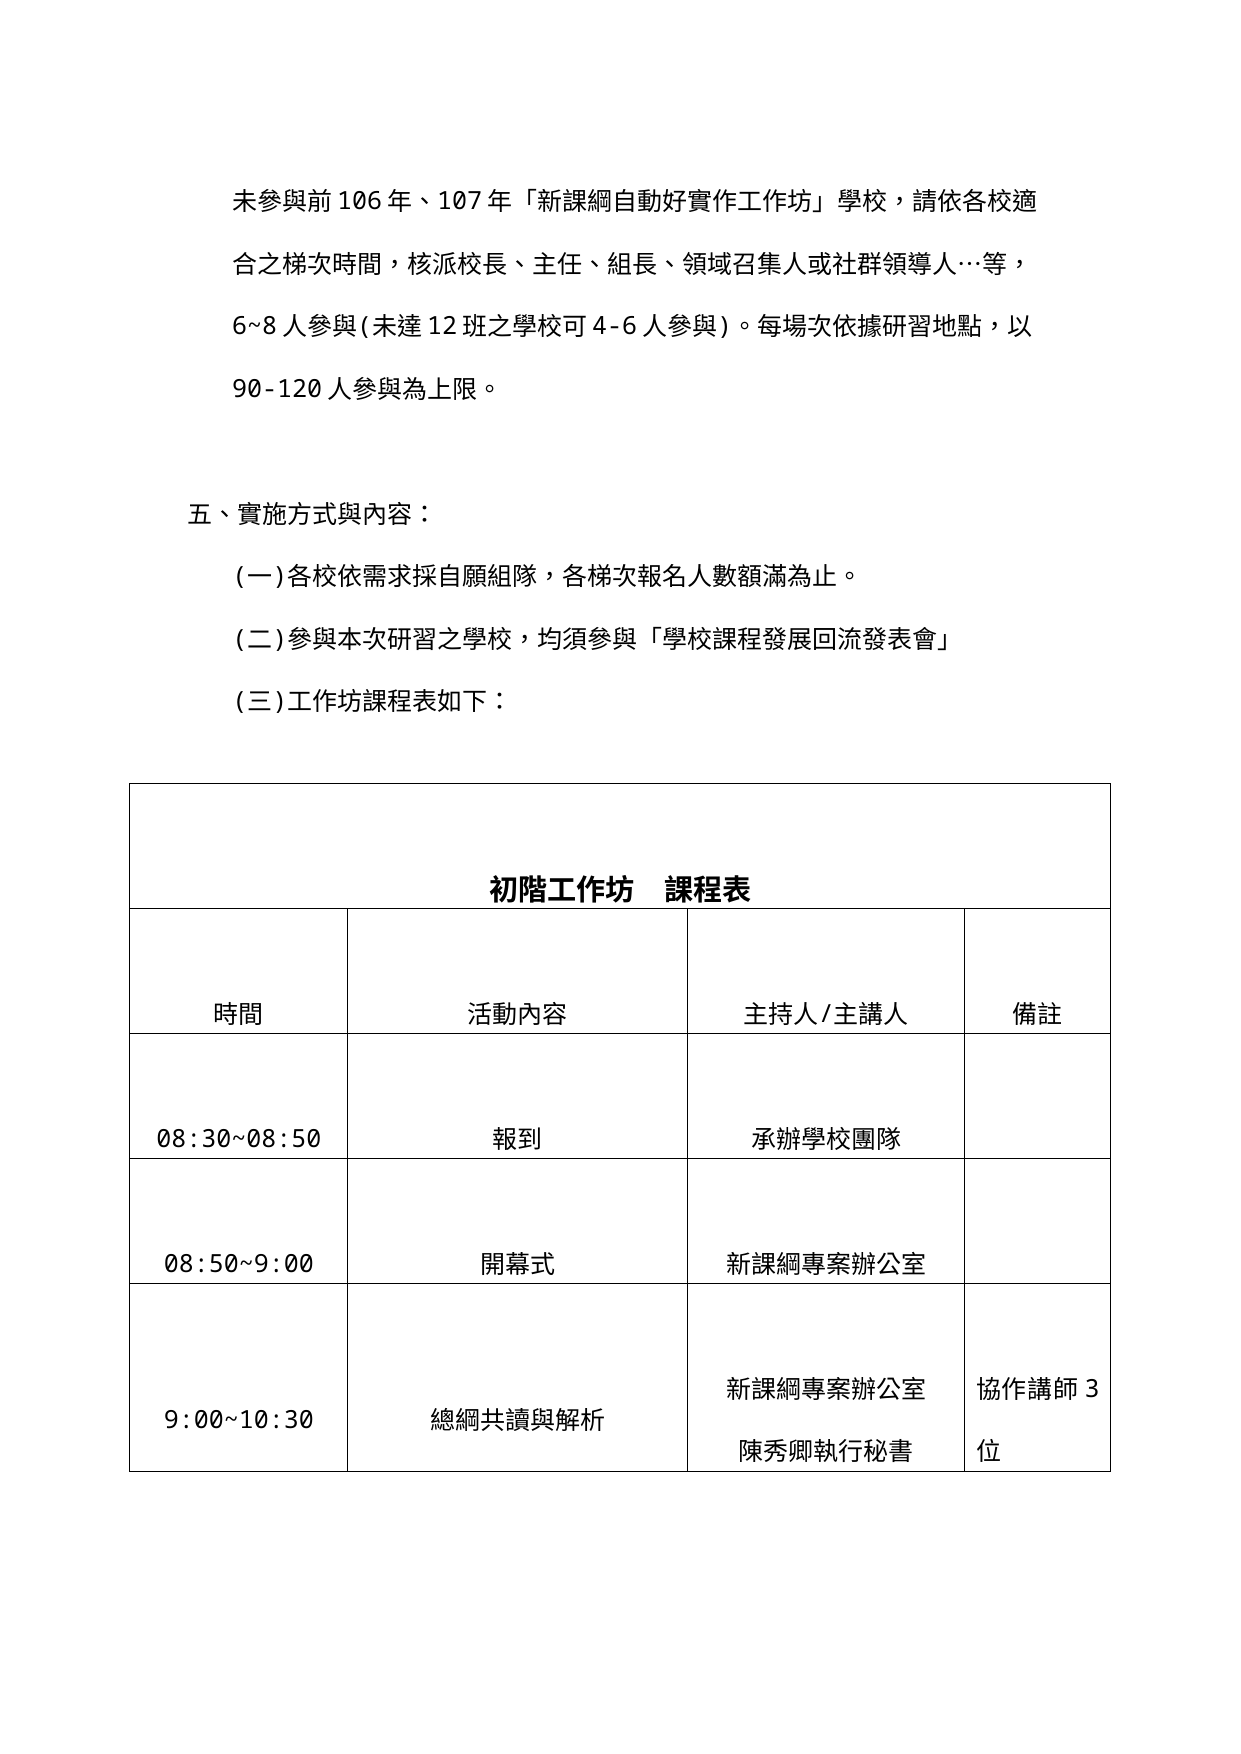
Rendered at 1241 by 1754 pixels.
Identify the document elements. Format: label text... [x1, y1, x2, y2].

table_cell 新課綱專案辦公室 [688, 1159, 964, 1283]
table_header 初階工作坊 課程表 [130, 784, 1110, 908]
table_cell 活動內容 [348, 909, 687, 1033]
text (三)工作坊課程表如下： [232, 658, 1053, 721]
text 未參與前106年、107年「新課綱自動好實作工作坊」學校，請依各校適合之梯次時間，核派校長、主任、組長、領域召集人或社群領導人…等，6~8人參與(未達12班之學校可4-6人參與)。每場次依據研習地點，以90-120人參與為上限。 [232, 158, 1053, 408]
table_cell 報到 [348, 1034, 687, 1158]
table_cell 協作講師3位 [965, 1284, 1110, 1471]
text 五、實施方式與內容： [187, 471, 1053, 533]
table_cell [965, 1034, 1110, 1158]
table_cell [965, 1159, 1110, 1283]
table_cell 新課綱專案辦公室 陳秀卿執行秘書 [688, 1284, 964, 1471]
text (一)各校依需求採自願組隊，各梯次報名人數額滿為止。 [232, 533, 1053, 596]
table_cell 時間 [130, 909, 347, 1033]
table_cell 開幕式 [348, 1159, 687, 1283]
table_cell 08:50~9:00 [130, 1159, 347, 1283]
table_cell 承辦學校團隊 [688, 1034, 964, 1158]
table_cell 9:00~10:30 [130, 1284, 347, 1471]
text (二)參與本次研習之學校，均須參與「學校課程發展回流發表會」 [232, 596, 1053, 658]
table_cell 總綱共讀與解析 [348, 1284, 687, 1471]
table_cell 主持人/主講人 [688, 909, 964, 1033]
table_cell 備註 [965, 909, 1110, 1033]
table_cell 08:30~08:50 [130, 1034, 347, 1158]
